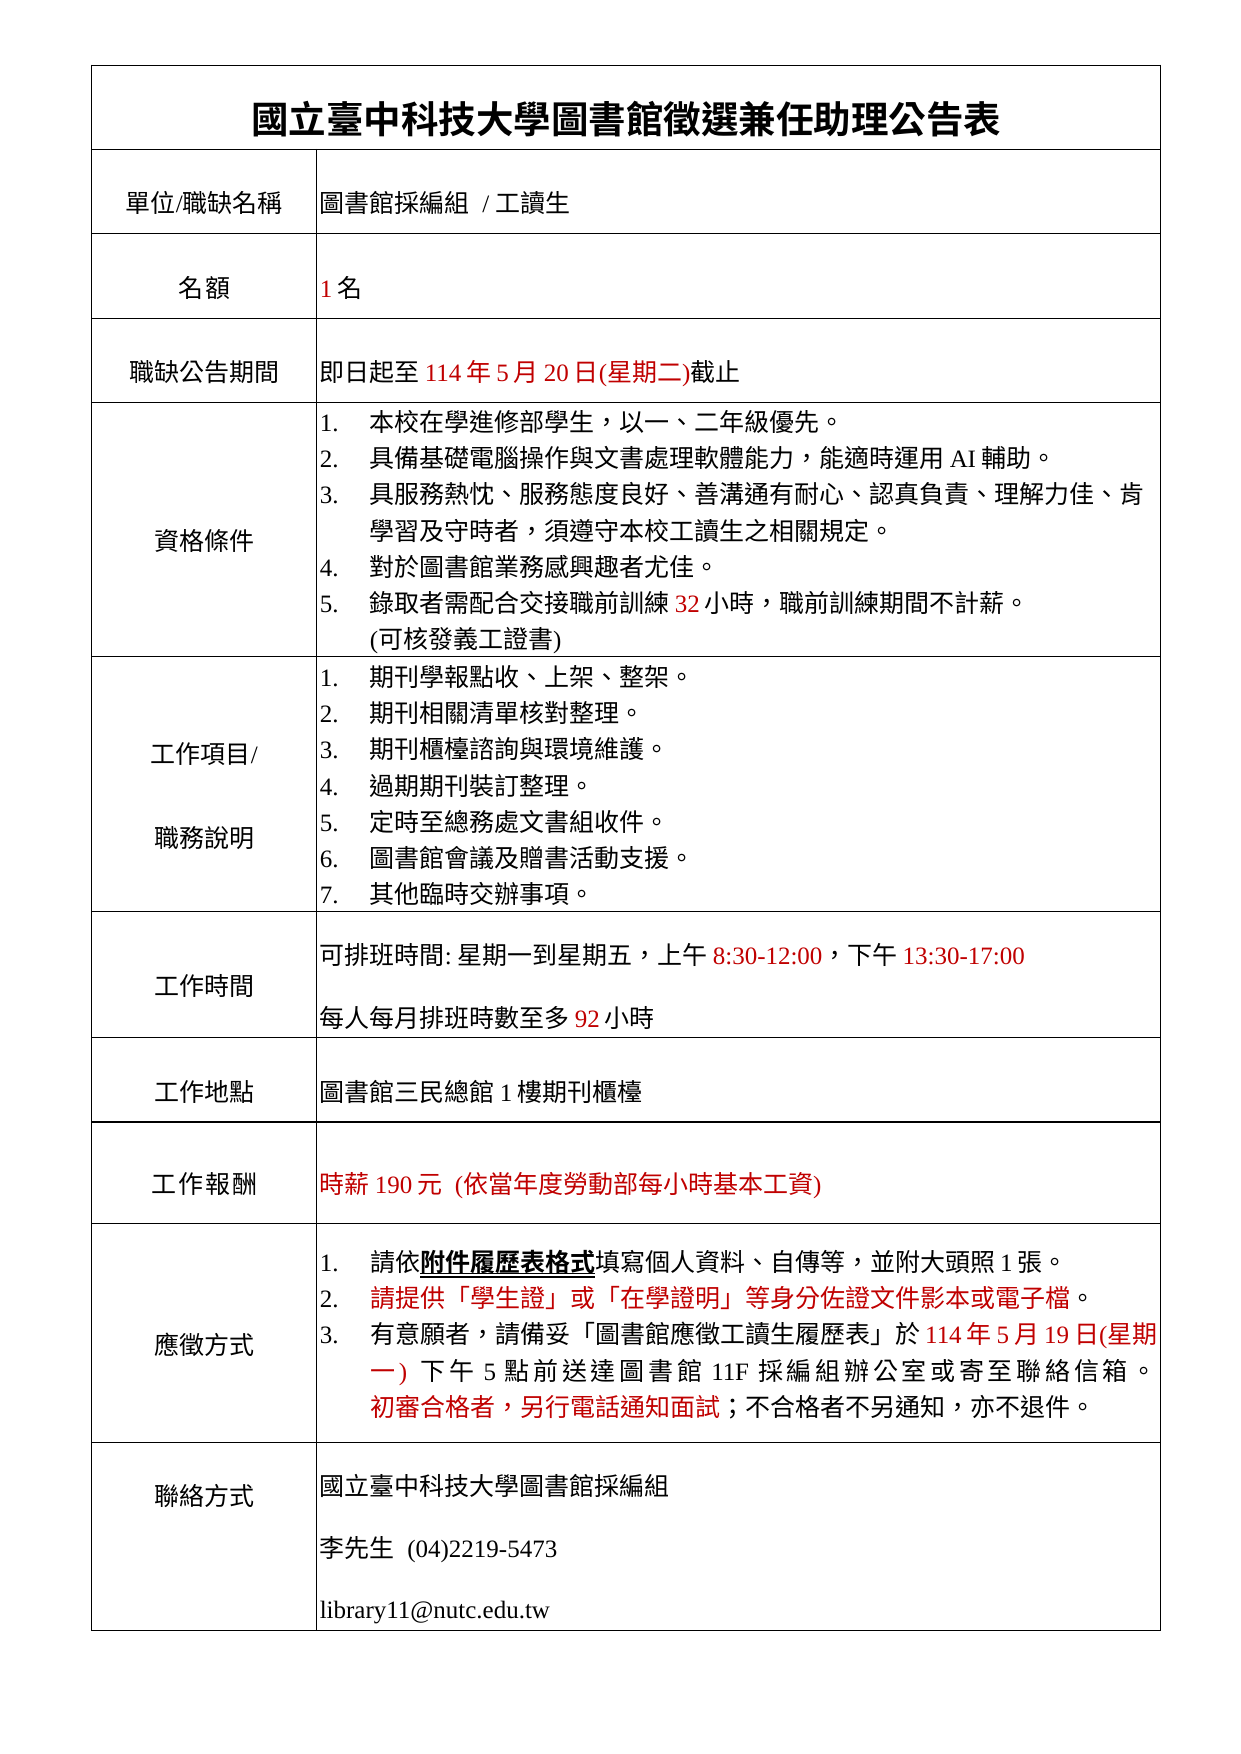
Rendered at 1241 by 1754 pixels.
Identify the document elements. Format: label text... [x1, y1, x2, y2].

table_cell 資格條件 [92, 403, 316, 656]
table_cell 圖書館三民總館1樓期刊櫃檯 [317, 1038, 1160, 1121]
table_cell 職缺公告期間 [92, 319, 316, 402]
table_cell 應徵方式 [92, 1224, 316, 1442]
table_cell 即日起至114年5月20日(星期二)截止 [317, 319, 1160, 402]
table_cell 名額 [92, 234, 316, 318]
table_cell 1名 [317, 234, 1160, 318]
table_cell 可排班時間: 星期一到星期五，上午8:30-12:00，下午13:30-17:00 每人每月排班時數至多92小時 [317, 912, 1160, 1037]
table_cell 工作地點 [92, 1038, 316, 1121]
table_cell 工作項目/ 職務說明 [92, 657, 316, 911]
table_cell 期刊學報點收、上架、整架。 期刊相關清單核對整理。 期刊櫃檯諮詢與環境維護。 過期期刊裝訂整理。 定時至總務處文書組收件。 圖書館會議及贈書活動支援。 其他臨時交辦事項。 [317, 657, 1160, 911]
table_cell 請依附件履歷表格式填寫個人資料、自傳等，並附大頭照1張。 請提供「學生證」或「在學證明」等身分佐證文件影本或電子檔。 有意願者，請備妥「圖書館應徵工讀生履歷表」於114年5月19日(星期一) 下午5點前送達圖書館11F採編組辦公室或寄至聯絡信箱。 初審合格者，另行電話通知面試；不合格者不另通知，亦不退件。 [317, 1224, 1160, 1442]
table_header 國立臺中科技大學圖書館徵選兼任助理公告表 [92, 66, 1160, 149]
table_cell 時薪190元 (依當年度勞動部每小時基本工資) [317, 1123, 1160, 1222]
table_cell 單位/職缺名稱 [92, 150, 316, 233]
table_cell 聯絡方式 [92, 1443, 316, 1630]
table_cell 國立臺中科技大學圖書館採編組 李先生 (04)2219-5473 library11@nutc.edu.tw [317, 1443, 1160, 1630]
table_cell 工作時間 [92, 912, 316, 1037]
table_cell 本校在學進修部學生，以一、二年級優先。 具備基礎電腦操作與文書處理軟體能力，能適時運用AI輔助。 具服務熱忱、服務態度良好、善溝通有耐心、認真負責、理解力佳、肯學習及守時者，須遵守本校工讀生之相關規定。 對於圖書館業務感興趣者尤佳。 錄取者需配合交接職前訓練32小時，職前訓練期間不計薪。 (可核發義工證書) [317, 403, 1160, 656]
table_cell 工作報酬 [92, 1123, 316, 1222]
table_cell 圖書館採編組 / 工讀生 [317, 150, 1160, 233]
